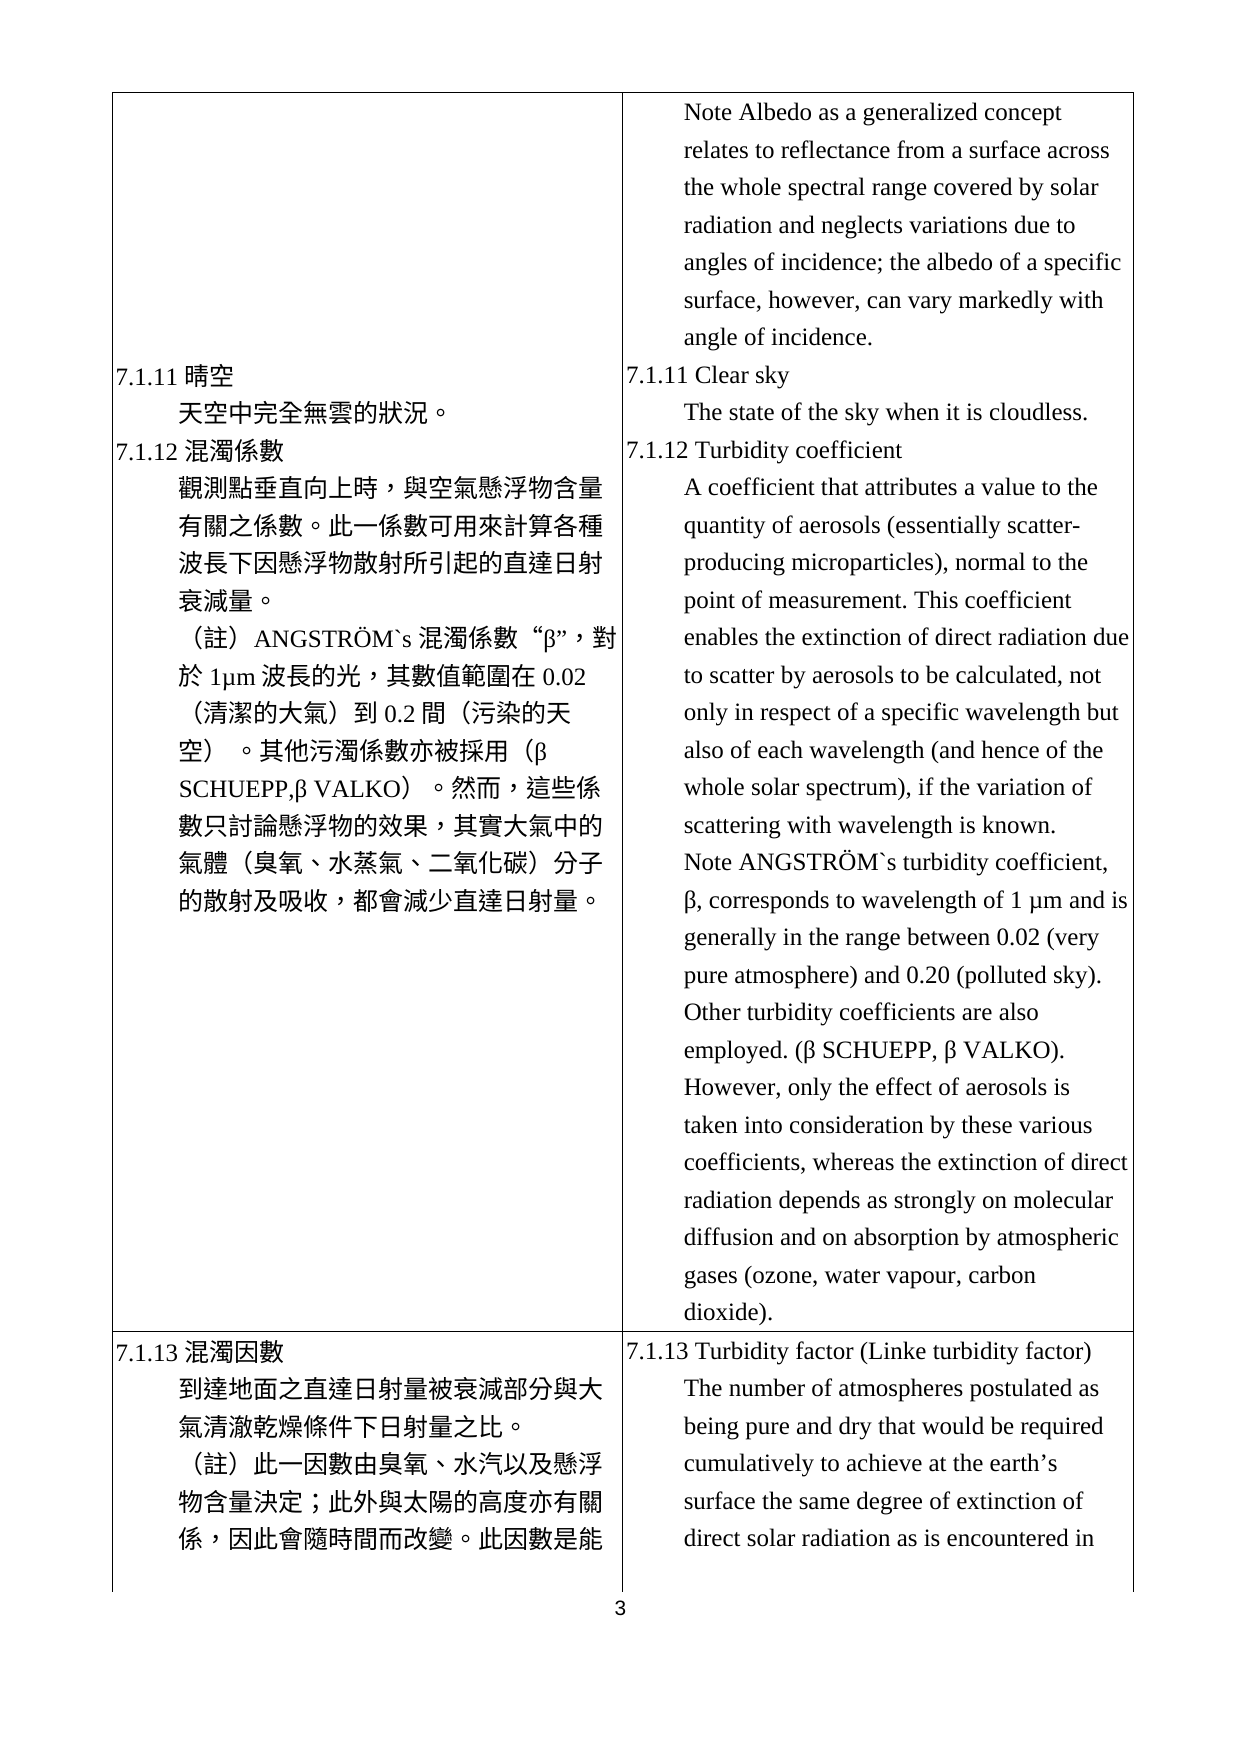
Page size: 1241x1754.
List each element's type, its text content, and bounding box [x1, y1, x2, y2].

table_cell 7.1.11 晴空 天空中完全無雲的狀況。 [113, 356, 622, 431]
table_cell [113, 93, 622, 356]
table_cell 7.1.12 混濁係數 觀測點垂直向上時，與空氣懸浮物含量有關之係數。此一係數可用來計算各種波長下因懸浮物散射所引起的直達日射衰減量。 （註）ANGSTRÖM`s 混濁係數“β”，對於 1µm 波長的光，其數值範圍在 0.02（清潔的大氣）到 0.2 間（污染的天空） 。其他污濁係數亦被採用（β SCHUEPP,β VALKO）。然而，這些係數只討論懸浮物的效果，其實大氣中的氣體（臭氧、水蒸氣、二氧化碳）分子的散射及吸收，都會減少直達日射量。 [113, 431, 622, 1331]
table_cell 7.1.13 Turbidity factor (Linke turbidity factor) The number of atmospheres postulated as being pure and dry that would be required cumulatively to achieve at the earth’s surface the same degree of extinction of direct solar radiation as is encountered in [623, 1332, 1133, 1592]
table_cell 7.1.13 混濁因數 到達地面之直達日射量被衰減部分與大氣清澈乾燥條件下日射量之比。 （註）此一因數由臭氧、水汽以及懸浮物含量決定；此外與太陽的高度亦有關係，因此會隨時間而改變。此因數是能 [113, 1332, 622, 1592]
table_cell Note Albedo as a generalized concept relates to reflectance from a surface across the whole spectral range covered by solar radiation and neglects variations due to angles of incidence; the albedo of a specific surface, however, can vary markedly with angle of incidence. [623, 93, 1133, 356]
table_cell 7.1.12 Turbidity coefficient A coefficient that attributes a value to the quantity of aerosols (essentially scatter-producing microparticles), normal to the point of measurement. This coefficient enables the extinction of direct radiation due to scatter by aerosols to be calculated, not only in respect of a specific wavelength but also of each wavelength (and hence of the whole solar spectrum), if the variation of scattering with wavelength is known. Note ANGSTRÖM`s turbidity coefficient, β, corresponds to wavelength of 1 µm and is generally in the range between 0.02 (very pure atmosphere) and 0.20 (polluted sky). Other turbidity coefficients are also employed. (β SCHUEPP, β VALKO). However, only the effect of aerosols is taken into consideration by these various coefficients, whereas the extinction of direct radiation depends as strongly on molecular diffusion and on absorption by atmospheric gases (ozone, water vapour, carbon dioxide). [623, 431, 1133, 1331]
table_cell 7.1.11 Clear sky The state of the sky when it is cloudless. [623, 356, 1133, 431]
